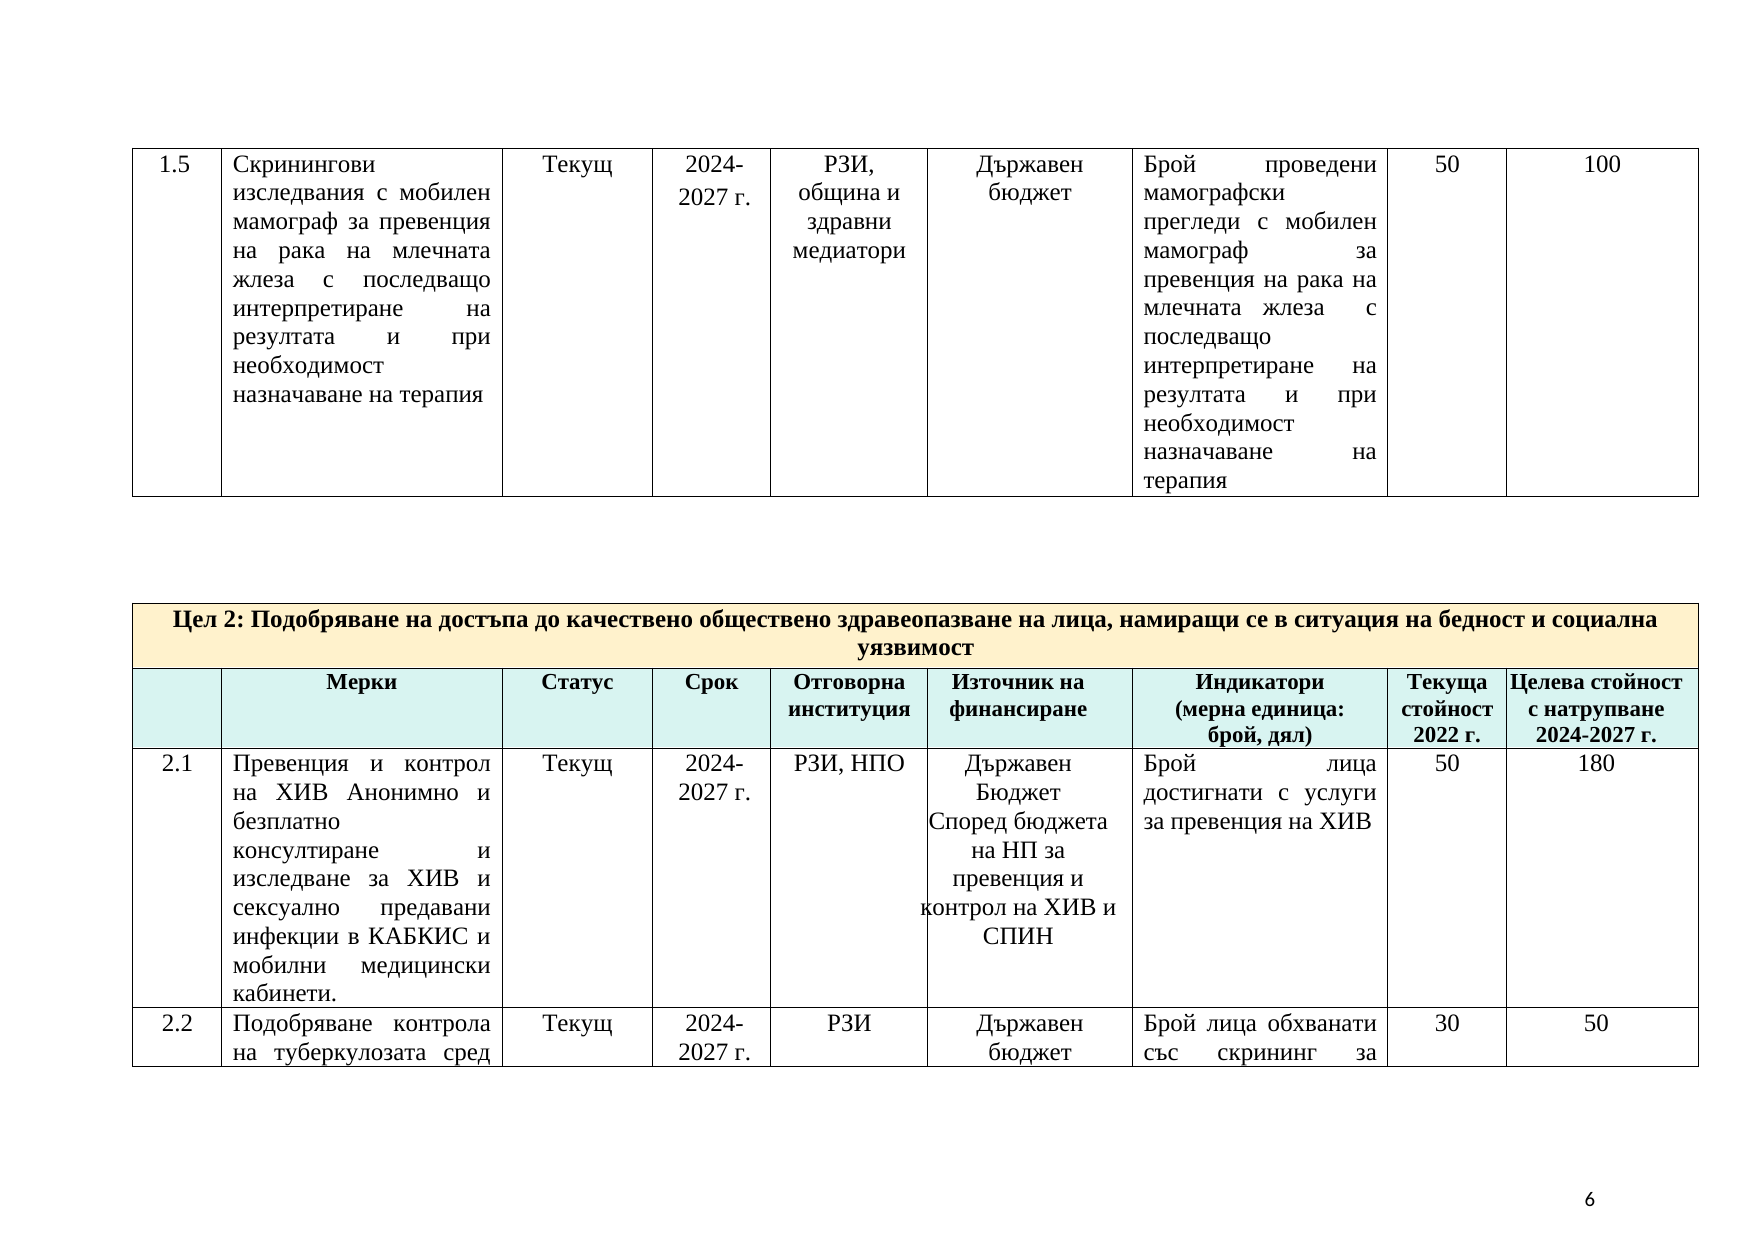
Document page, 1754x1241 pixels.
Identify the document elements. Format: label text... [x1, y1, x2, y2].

table_cell Статус [503, 669, 652, 747]
table_cell 2.1 [133, 749, 221, 1007]
table_cell [653, 497, 771, 603]
table_cell Брой проведени мамографски прегледи с мобилен мамограф за превенция на рака на млечната жлеза с последващо интерпретиране на резултата и при необходимост назначаване на терапия [1133, 149, 1387, 496]
table_cell 180 [1507, 749, 1698, 1007]
table_cell 30 [1388, 1008, 1506, 1066]
table_cell РЗИ [771, 1008, 927, 1066]
table_cell Текущ [503, 149, 652, 496]
table_cell Текущ [503, 1008, 652, 1066]
table_cell Срок [653, 669, 770, 747]
table_cell Текущ [503, 749, 652, 1007]
table_cell [1388, 497, 1506, 603]
table_cell РЗИ, НПО [771, 749, 927, 1007]
table_cell [1137, 497, 1388, 603]
table_cell Текуща стойност 2022 г. [1388, 669, 1506, 747]
table_cell [221, 497, 502, 603]
table_cell 2024- 2027 г. [653, 1008, 770, 1066]
table_cell Подобряване контрола на туберкулозата сред [222, 1008, 502, 1066]
table_cell Брой лица обхванати със скрининг за [1133, 1008, 1387, 1066]
table_cell Източник на финансиране [928, 669, 1132, 747]
table_cell 50 [1388, 149, 1506, 496]
table_cell Индикатори (мерна единица: брой, дял) [1133, 669, 1387, 747]
table_cell Държавен бюджет [928, 149, 1132, 496]
table_cell [1506, 497, 1698, 603]
table_cell 2024- 2027 г. [653, 749, 770, 1007]
table_cell [930, 497, 1137, 603]
table_cell РЗИ, община и здравни медиатори [771, 149, 927, 496]
table_cell 2024- 2027 г. [653, 149, 770, 496]
table_cell Целева стойност с натрупване 2024-2027 г. [1507, 669, 1698, 747]
table_cell 50 [1388, 749, 1506, 1007]
table_cell 50 [1507, 1008, 1698, 1066]
table_cell Държавен Бюджет Според бюджета на НП за превенция и контрол на ХИВ и СПИН [928, 749, 1132, 1007]
table_cell Държавен бюджет [928, 1008, 1132, 1066]
table_cell Мерки [222, 669, 502, 747]
table_cell [502, 497, 652, 603]
table_cell Превенция и контрол на ХИВ Анонимно и безплатно консултиране и изследване за ХИВ и сексуално предавани инфекции в КАБКИС и мобилни медицински кабинети. [222, 749, 502, 1007]
table_cell Цел 2: Подобряване на достъпа до качествено обществено здравеопазване на лица, намиращи се в ситуация на бедност и социална уязвимост [133, 604, 1698, 667]
table_cell [133, 669, 221, 747]
table_cell Скринингови изследвания с мобилен мамограф за превенция на рака на млечната жлеза с последващо интерпретиране на резултата и при необходимост назначаване на терапия [222, 149, 502, 496]
table_cell [771, 497, 930, 603]
table_cell 100 [1507, 149, 1698, 496]
table_cell [133, 497, 221, 603]
table_cell 1.5 [133, 149, 221, 496]
table_cell Брой лица достигнати с услуги за превенция на ХИВ [1133, 749, 1387, 1007]
table_cell Отговор­на институ­ция [771, 669, 927, 747]
table_cell 2.2 [133, 1008, 221, 1066]
